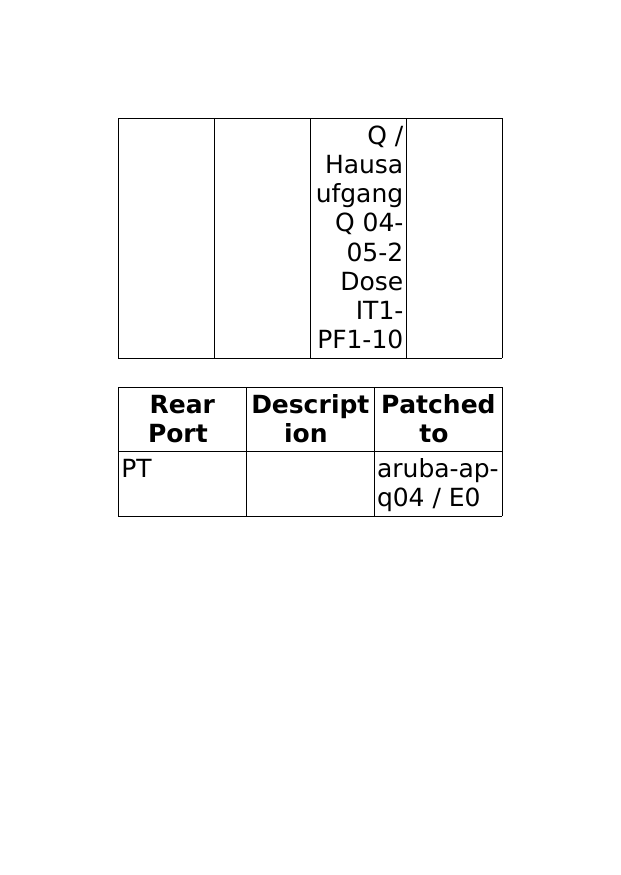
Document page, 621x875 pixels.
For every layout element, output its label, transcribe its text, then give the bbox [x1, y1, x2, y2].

table_cell [247, 452, 374, 516]
table_cell aruba-ap-q04 / E0 [375, 452, 502, 516]
table_header Rear Port [119, 388, 246, 451]
table_header Description [247, 388, 374, 451]
table_cell [119, 119, 214, 357]
table_cell Q / Hausaufgang Q 04-05-2 Dose IT1-PF1-10 [311, 119, 406, 357]
table_cell PT [119, 452, 246, 516]
table_cell [215, 119, 310, 357]
table_cell [407, 119, 502, 357]
table_header Patched to [375, 388, 502, 451]
